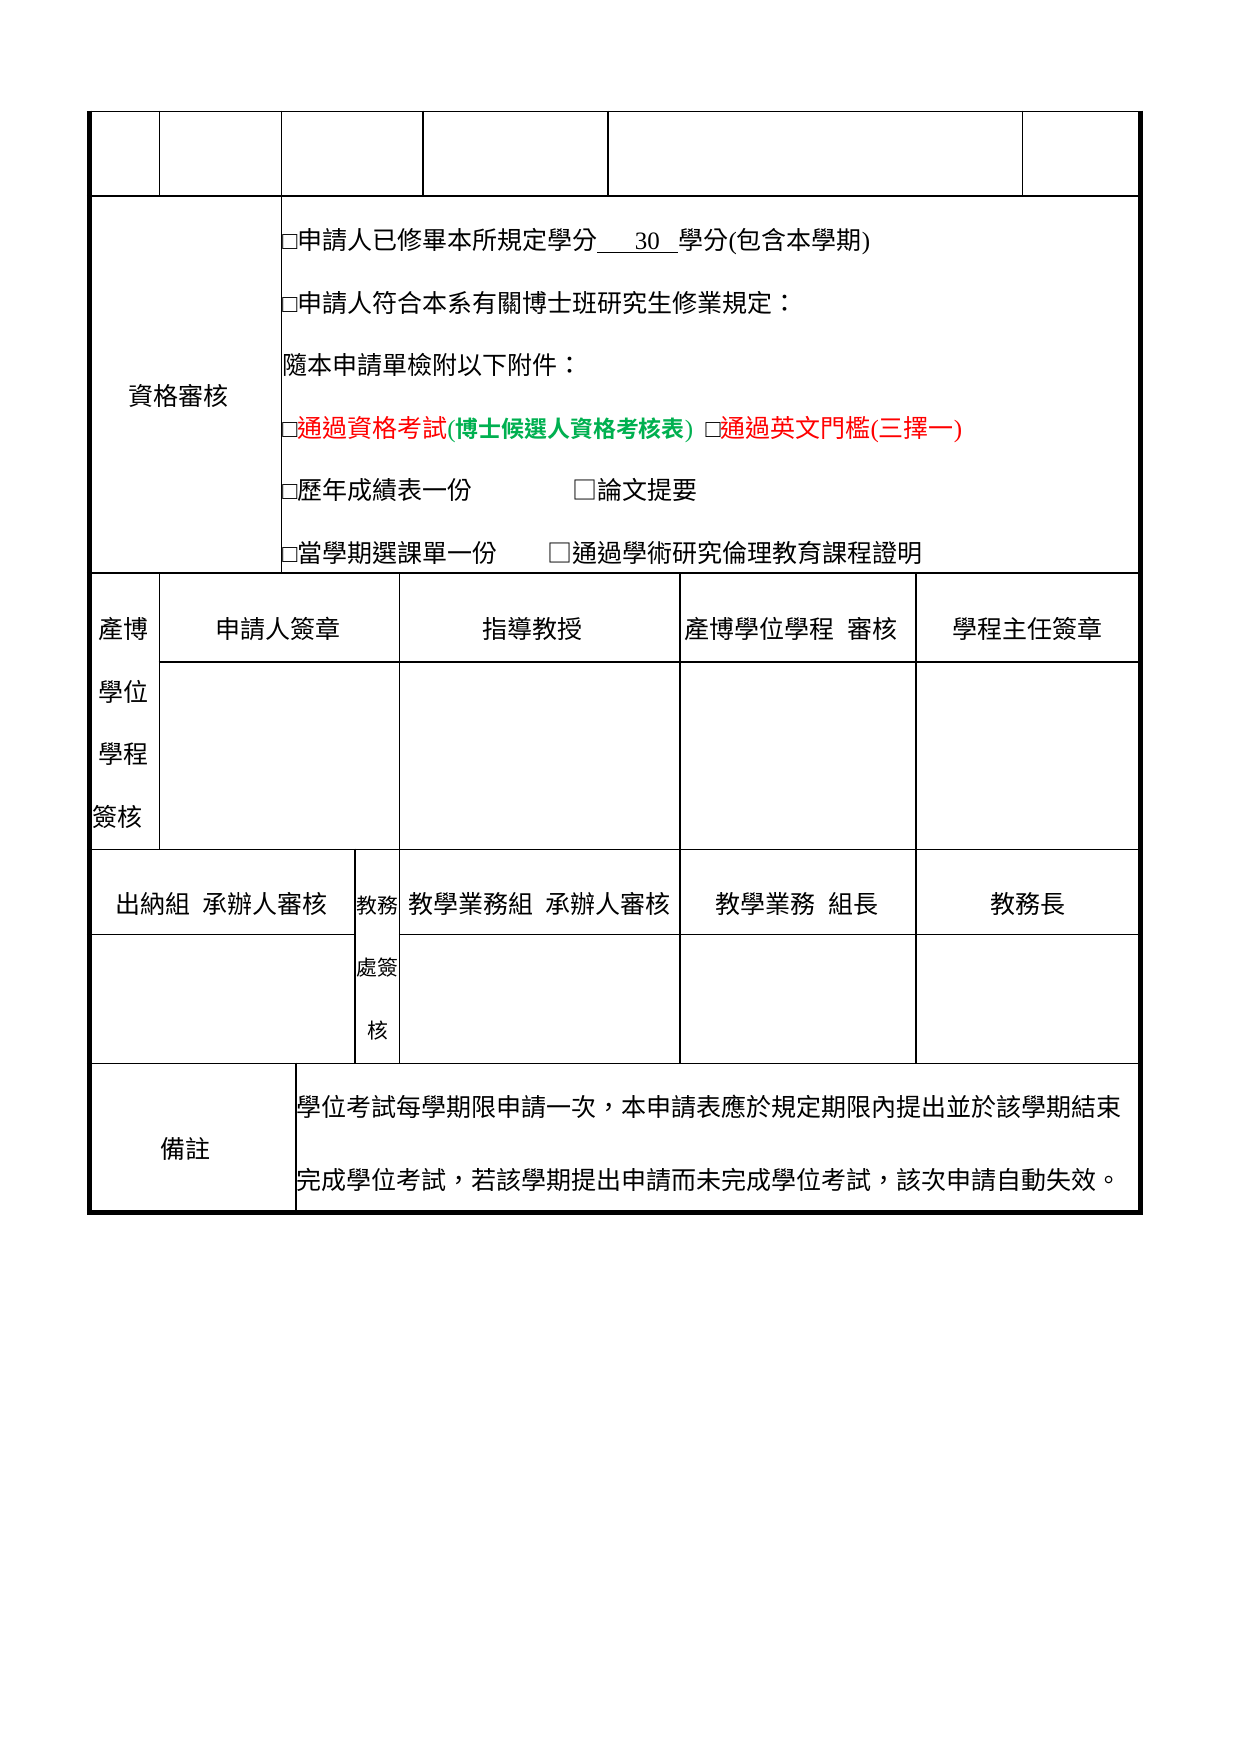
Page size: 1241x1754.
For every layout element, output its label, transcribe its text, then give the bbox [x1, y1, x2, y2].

table_cell [92, 112, 159, 195]
table_cell 產博學位學程簽核 [92, 574, 159, 848]
table_cell [282, 112, 422, 195]
table_cell 出納組 承辦人審核 [92, 850, 354, 933]
table_cell 申請人簽章 [160, 574, 399, 661]
table_cell 指導教授 [400, 574, 679, 661]
table_cell [917, 663, 1138, 848]
table_cell □申請人已修畢本所規定學分 30 學分(包含本學期) □申請人符合本系有關博士班研究生修業規定： 隨本申請單檢附以下附件： □通過資格考試(博士候選人資格考核表) □通過英文門檻(三擇一) □歷年成績表一份 □論文提要 □當學期選課單一份 □通過學術研究倫理教育課程證明 [282, 197, 1138, 572]
table_cell [1023, 112, 1138, 195]
table_cell 產博學位學程 審核 [681, 574, 915, 661]
table_cell 資格審核 [92, 197, 281, 572]
table_cell [160, 112, 281, 195]
table_cell [917, 935, 1138, 1063]
table_cell [160, 663, 399, 848]
table_cell [400, 935, 679, 1063]
table_cell 教務長 [917, 850, 1138, 933]
table_cell 備註 [92, 1064, 295, 1210]
table_cell [681, 935, 915, 1063]
table_cell 教學業務組 承辦人審核 [400, 850, 679, 933]
table_cell 教學業務 組長 [681, 850, 915, 933]
table_cell [609, 112, 1022, 195]
table_cell 學程主任簽章 [917, 574, 1138, 661]
table_cell 學位考試每學期限申請一次，本申請表應於規定期限內提出並於該學期結束 完成學位考試，若該學期提出申請而未完成學位考試，該次申請自動失效。 [297, 1064, 1138, 1210]
table_cell [92, 935, 354, 1063]
table_cell 教務處簽核 [356, 850, 399, 1063]
table_cell [681, 663, 915, 848]
table_cell [424, 112, 607, 195]
table_cell [400, 663, 679, 848]
